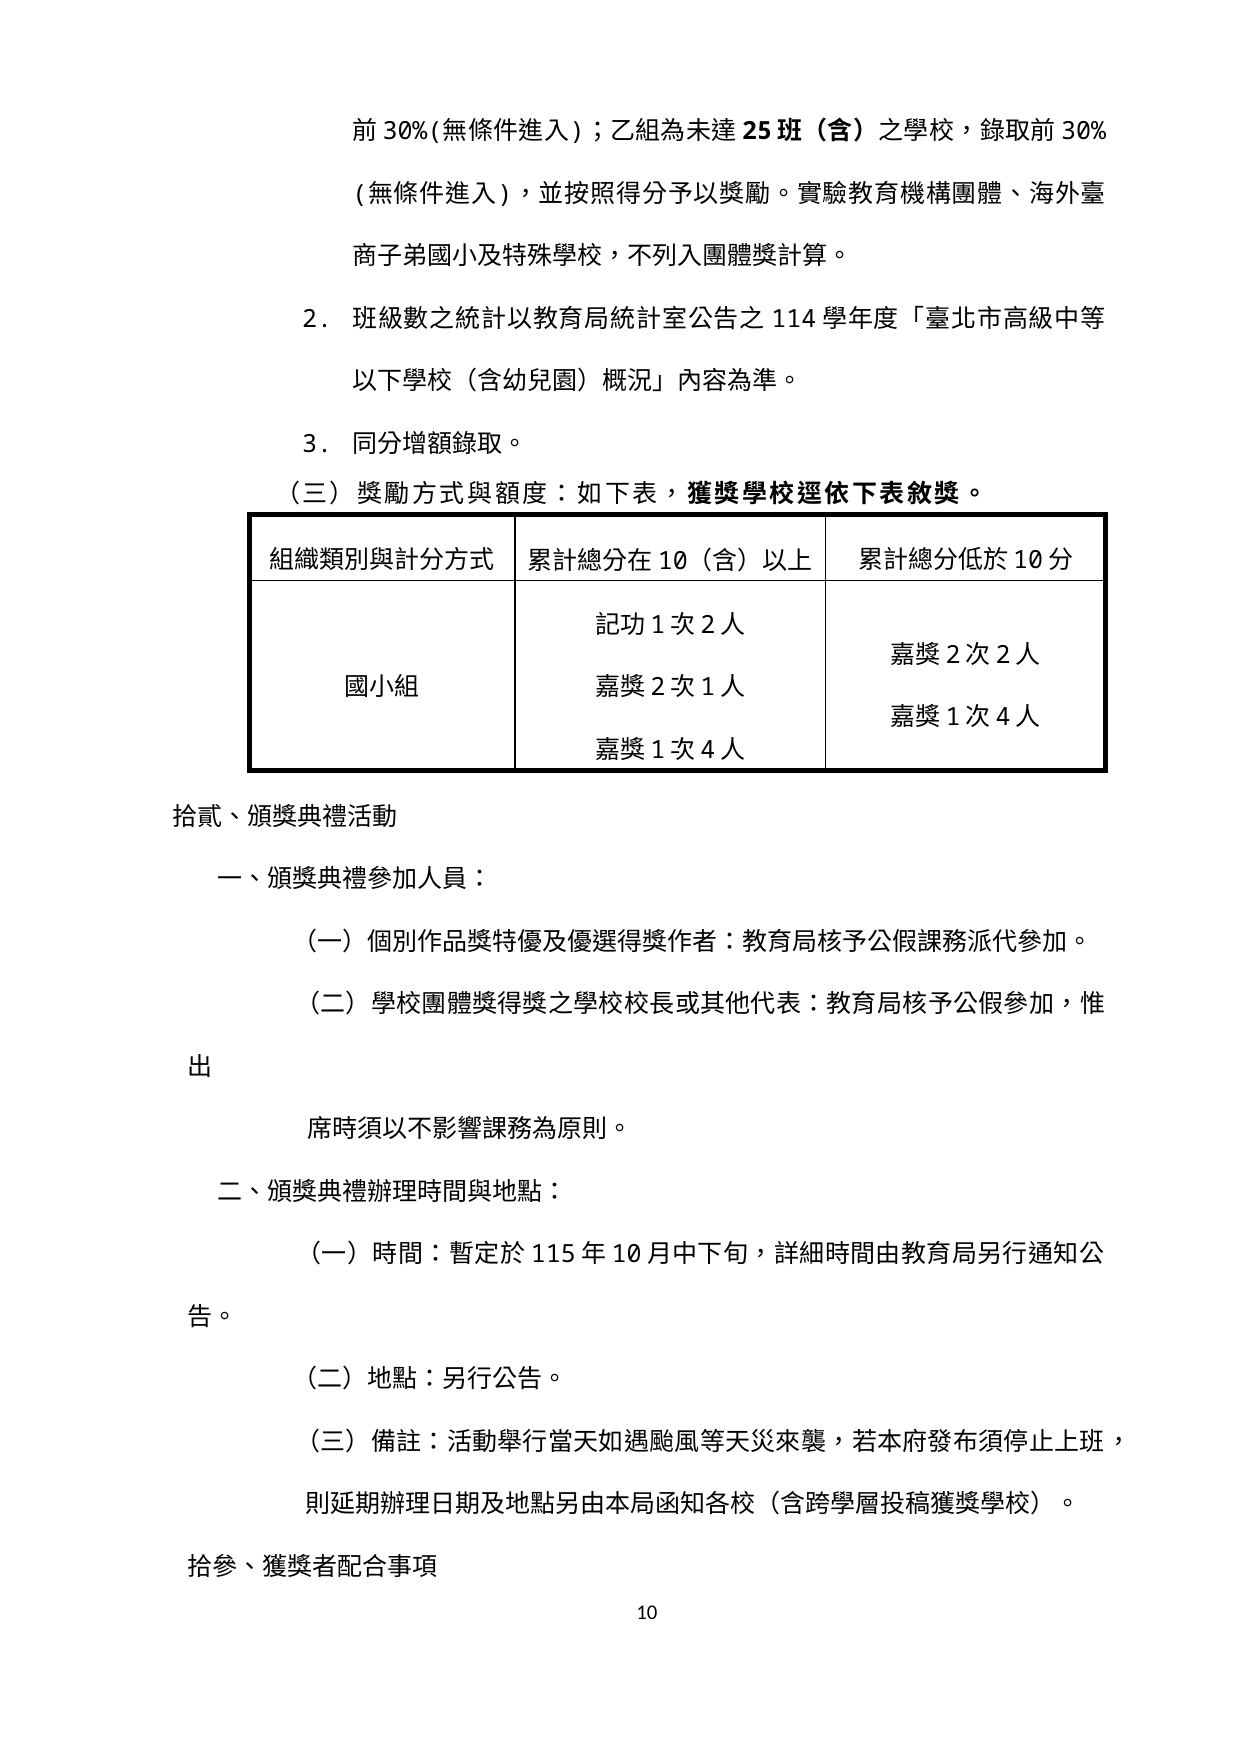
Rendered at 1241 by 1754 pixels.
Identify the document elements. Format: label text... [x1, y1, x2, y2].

text （三）備註：活動舉行當天如遇颱風等天災來襲，若本府發布須停止上班，則延期辦理日期及地點另由本局函知各校（含跨學層投稿獲獎學校）。 [187, 1398, 1106, 1523]
text （二）學校團體獎得獎之學校校長或其他代表：教育局核予公假參加，惟出 [187, 960, 1106, 1085]
text （二）地點：另行公告。 [187, 1335, 1106, 1398]
table_cell 國小組 [252, 581, 514, 768]
text （三）獎勵方式與額度：如下表，獲獎學校逕依下表敘獎。 [187, 462, 1106, 512]
text 一、頒獎典禮參加人員： [187, 835, 1106, 898]
table_header 組織類別與計分方式 [252, 517, 514, 579]
table_cell 嘉獎2次2人 嘉獎1次4人 [826, 581, 1103, 768]
text （一）個別作品獎特優及優選得獎作者：教育局核予公假課務派代參加。 [187, 898, 1106, 960]
table_header 累計總分在10（含）以上 [516, 517, 825, 579]
list 同分增額錄取。 [302, 400, 1106, 462]
text 拾參、獲獎者配合事項 [187, 1523, 1106, 1585]
table_header 累計總分低於10分 [826, 517, 1103, 579]
text 二、頒獎典禮辦理時間與地點： [187, 1148, 1106, 1210]
list 前30%(無條件進入)；乙組為未達25班（含）之學校，錄取前30%(無條件進入)，並按照得分予以獎勵。實驗教育機構團體、海外臺商子弟國小及特殊學校，不列入團體獎計算。 [302, 87, 1106, 275]
text （一）時間：暫定於115年10月中下旬，詳細時間由教育局另行通知公告。 [187, 1210, 1106, 1335]
list 班級數之統計以教育局統計室公告之114學年度「臺北市高級中等以下學校（含幼兒園）概況」內容為準。 [302, 275, 1106, 400]
text 拾貳、頒獎典禮活動 [158, 773, 1106, 835]
table_cell 記功1次2人 嘉獎2次1人 嘉獎1次4人 [516, 581, 825, 768]
text 席時須以不影響課務為原則。 [187, 1085, 1106, 1148]
